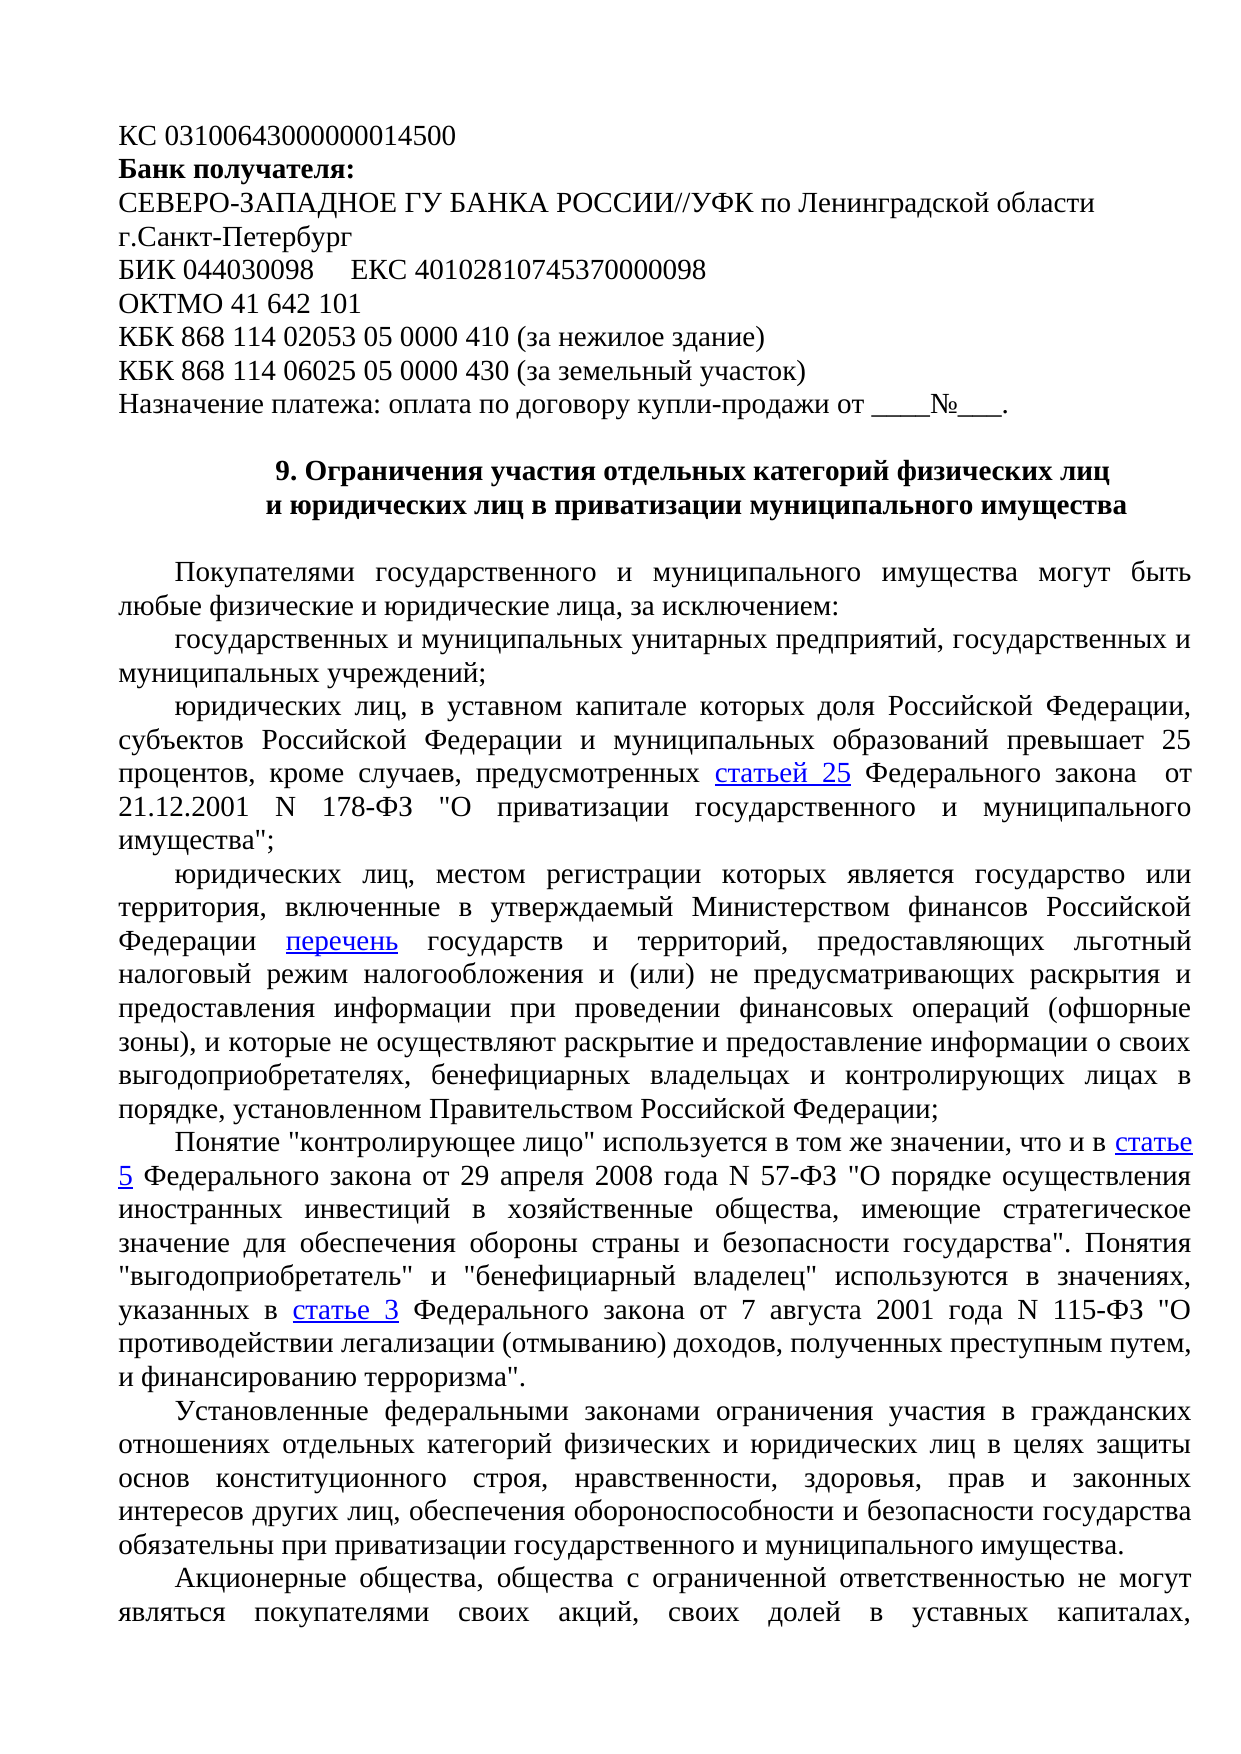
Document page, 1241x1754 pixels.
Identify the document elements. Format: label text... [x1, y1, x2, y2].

text КС 03100643000000014500 [118, 118, 1192, 152]
text КБК 868 114 02053 05 0000 410 (за нежилое здание) [118, 319, 1192, 353]
text и юридических лиц в приватизации муниципального имущества [118, 487, 1192, 521]
text КБК 868 114 06025 05 0000 430 (за земельный участок) [118, 353, 1192, 386]
text СЕВЕРО-ЗАПАДНОЕ ГУ БАНКА РОССИИ//УФК по Ленинградской области г.Санкт-Петербург [118, 185, 1192, 252]
text 9. Ограничения участия отдельных категорий физических лиц [118, 453, 1192, 487]
text Банк получателя: [118, 152, 1192, 185]
text Акционерные общества, общества с ограниченной ответственностью не могут являться покупателями своих акций, своих долей в уставных капиталах, [118, 1560, 1192, 1627]
text юридических лиц, местом регистрации которых является государство или территория, включенные в утверждаемый Министерством финансов Российской Федерации перечень государств и территорий, предоставляющих льготный налоговый режим налогообложения и (или) не предусматривающих раскрытия и предоставления информации при проведении финансовых операций (офшорные зоны), и которые не осуществляют раскрытие и предоставление информации о своих выгодоприобретателях, бенефициарных владельцах и контролирующих лицах в порядке, установленном Правительством Российской Федерации; [118, 856, 1192, 1124]
text юридических лиц, в уставном капитале которых доля Российской Федерации, субъектов Российской Федерации и муниципальных образований превышает 25 процентов, кроме случаев, предусмотренных статьей 25 Федерального закона от 21.12.2001 N 178-ФЗ "О приватизации государственного и муниципального имущества"; [118, 688, 1192, 856]
text Назначение платежа: оплата по договору купли-продажи от ____№___. [118, 386, 1192, 420]
text государственных и муниципальных унитарных предприятий, государственных и муниципальных учреждений; [118, 621, 1192, 688]
text БИК 044030098 ЕКС 40102810745370000098 [118, 252, 1192, 286]
text Понятие "контролирующее лицо" используется в том же значении, что и в статье 5 Федерального закона от 29 апреля 2008 года N 57-ФЗ "О порядке осуществления иностранных инвестиций в хозяйственные общества, имеющие стратегическое значение для обеспечения обороны страны и безопасности государства". Понятия "выгодоприобретатель" и "бенефициарный владелец" используются в значениях, указанных в статье 3 Федерального закона от 7 августа 2001 года N 115-ФЗ "О противодействии легализации (отмыванию) доходов, полученных преступным путем, и финансированию терроризма". [118, 1124, 1192, 1393]
text ОКТМО 41 642 101 [118, 286, 1192, 319]
text Покупателями государственного и муниципального имущества могут быть любые физические и юридические лица, за исключением: [118, 554, 1192, 621]
text Установленные федеральными законами ограничения участия в гражданских отношениях отдельных категорий физических и юридических лиц в целях защиты основ конституционного строя, нравственности, здоровья, прав и законных интересов других лиц, обеспечения обороноспособности и безопасности государства обязательны при приватизации государственного и муниципального имущества. [118, 1393, 1192, 1560]
